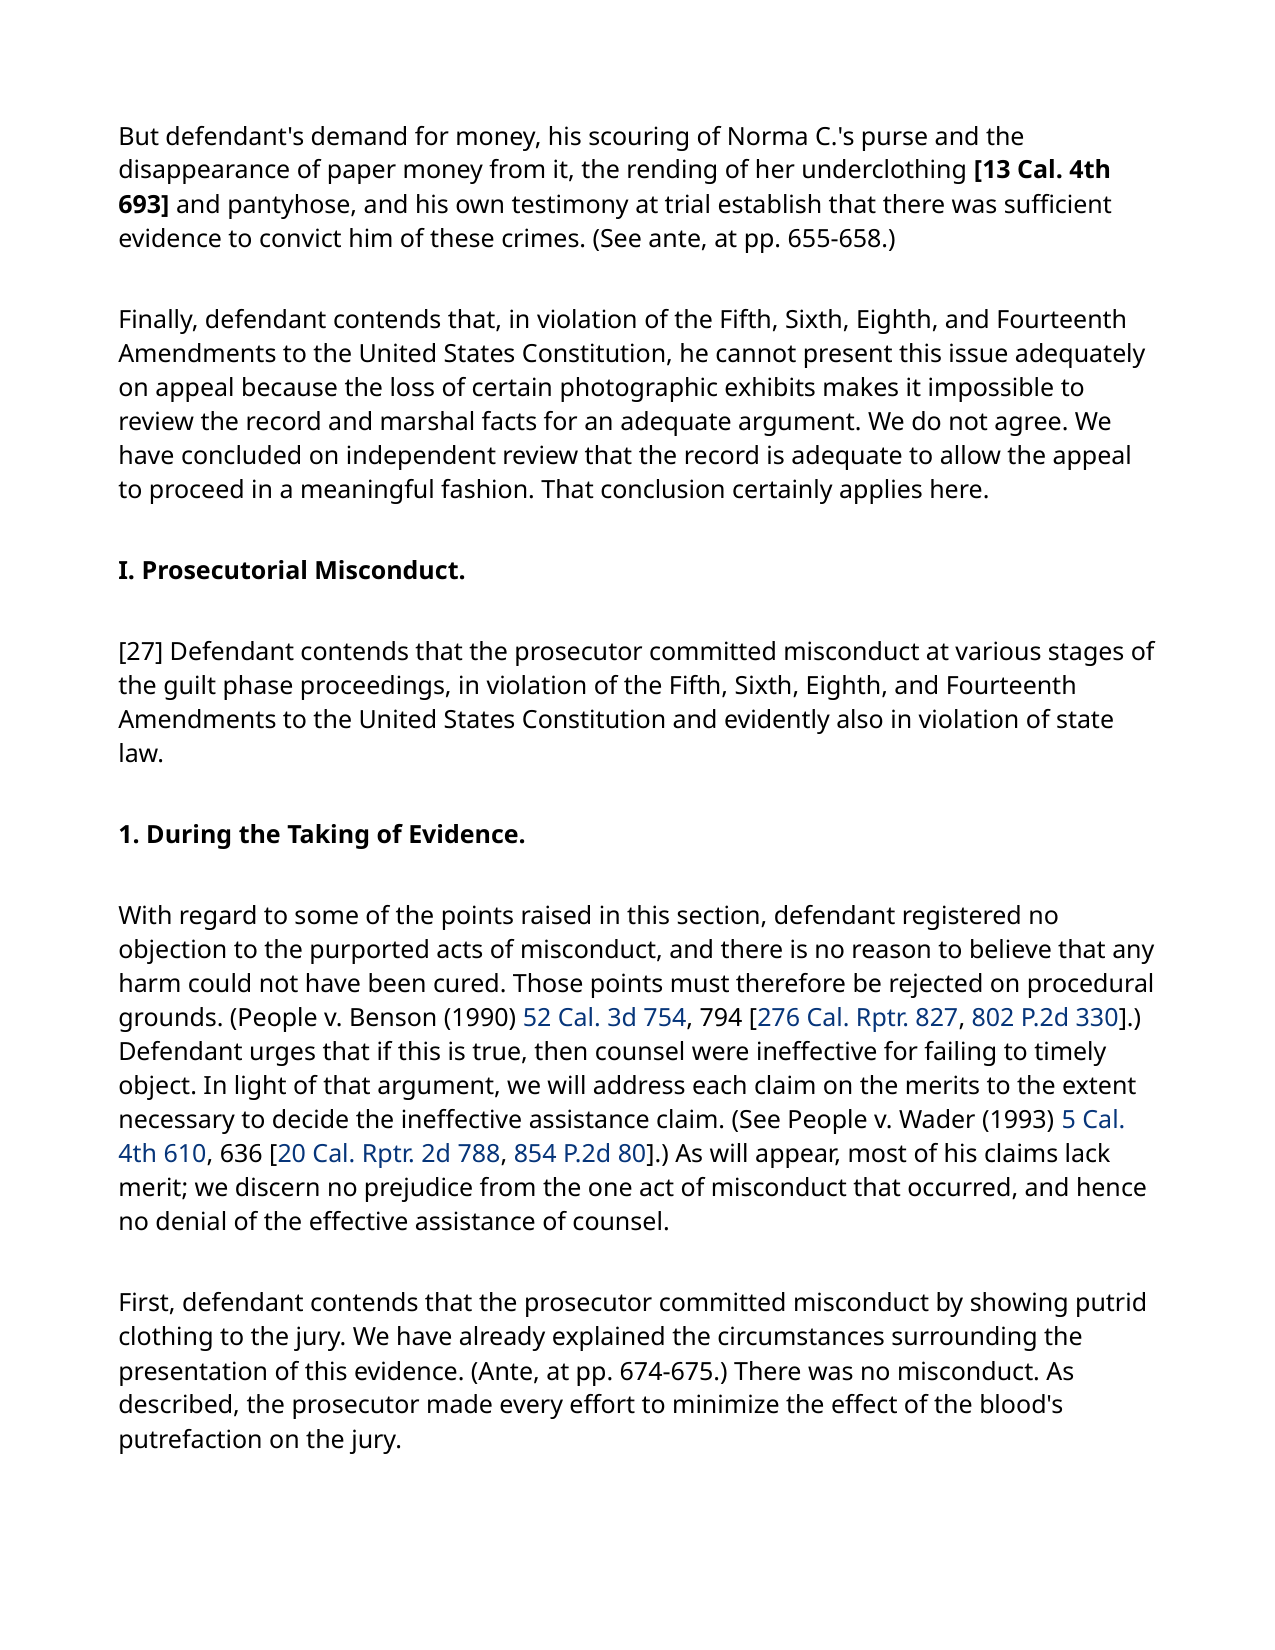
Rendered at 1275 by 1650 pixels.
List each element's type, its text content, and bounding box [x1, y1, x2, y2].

text Finally, defendant contends that, in violation of the Fifth, Sixth, Eighth, and Fourteenth Amendments to the United States Constitution, he cannot present this issue adequately on appeal because the loss of certain photographic exhibits makes it impossible to review the record and marshal facts for an adequate argument. We do not agree. We have concluded on independent review that the record is adequate to allow the appeal to proceed in a meaningful fashion. That conclusion certainly applies here. [118, 301, 1157, 506]
text With regard to some of the points raised in this section, defendant registered no objection to the purported acts of misconduct, and there is no reason to believe that any harm could not have been cured. Those points must therefore be rejected on procedural grounds. (People v. Benson (1990) 52 Cal. 3d 754, 794 [276 Cal. Rptr. 827, 802 P.2d 330].) Defendant urges that if this is true, then counsel were ineffective for failing to timely object. In light of that argument, we will address each claim on the merits to the extent necessary to decide the ineffective assistance claim. (See People v. Wader (1993) 5 Cal. 4th 610, 636 [20 Cal. Rptr. 2d 788, 854 P.2d 80].) As will appear, most of his claims lack merit; we discern no prejudice from the one act of misconduct that occurred, and hence no denial of the effective assistance of counsel. [118, 897, 1157, 1238]
text 1. During the Taking of Evidence. [118, 817, 1157, 851]
text I. Prosecutorial Misconduct. [118, 552, 1157, 587]
text But defendant's demand for money, his scouring of Norma C.'s purse and the disappearance of paper money from it, the rending of her underclothing [13 Cal. 4th 693] and pantyhose, and his own testimony at trial establish that there was sufficient evidence to convict him of these crimes. (See ante, at pp. 655-658.) [118, 118, 1157, 254]
text First, defendant contends that the prosecutor committed misconduct by showing putrid clothing to the jury. We have already explained the circumstances surrounding the presentation of this evidence. (Ante, at pp. 674-675.) There was no misconduct. As described, the prosecutor made every effort to minimize the effect of the blood's putrefaction on the jury. [118, 1285, 1157, 1455]
text [27] Defendant contends that the prosecutor committed misconduct at various stages of the guilt phase proceedings, in violation of the Fifth, Sixth, Eighth, and Fourteenth Amendments to the United States Constitution and evidently also in violation of state law. [118, 633, 1157, 770]
